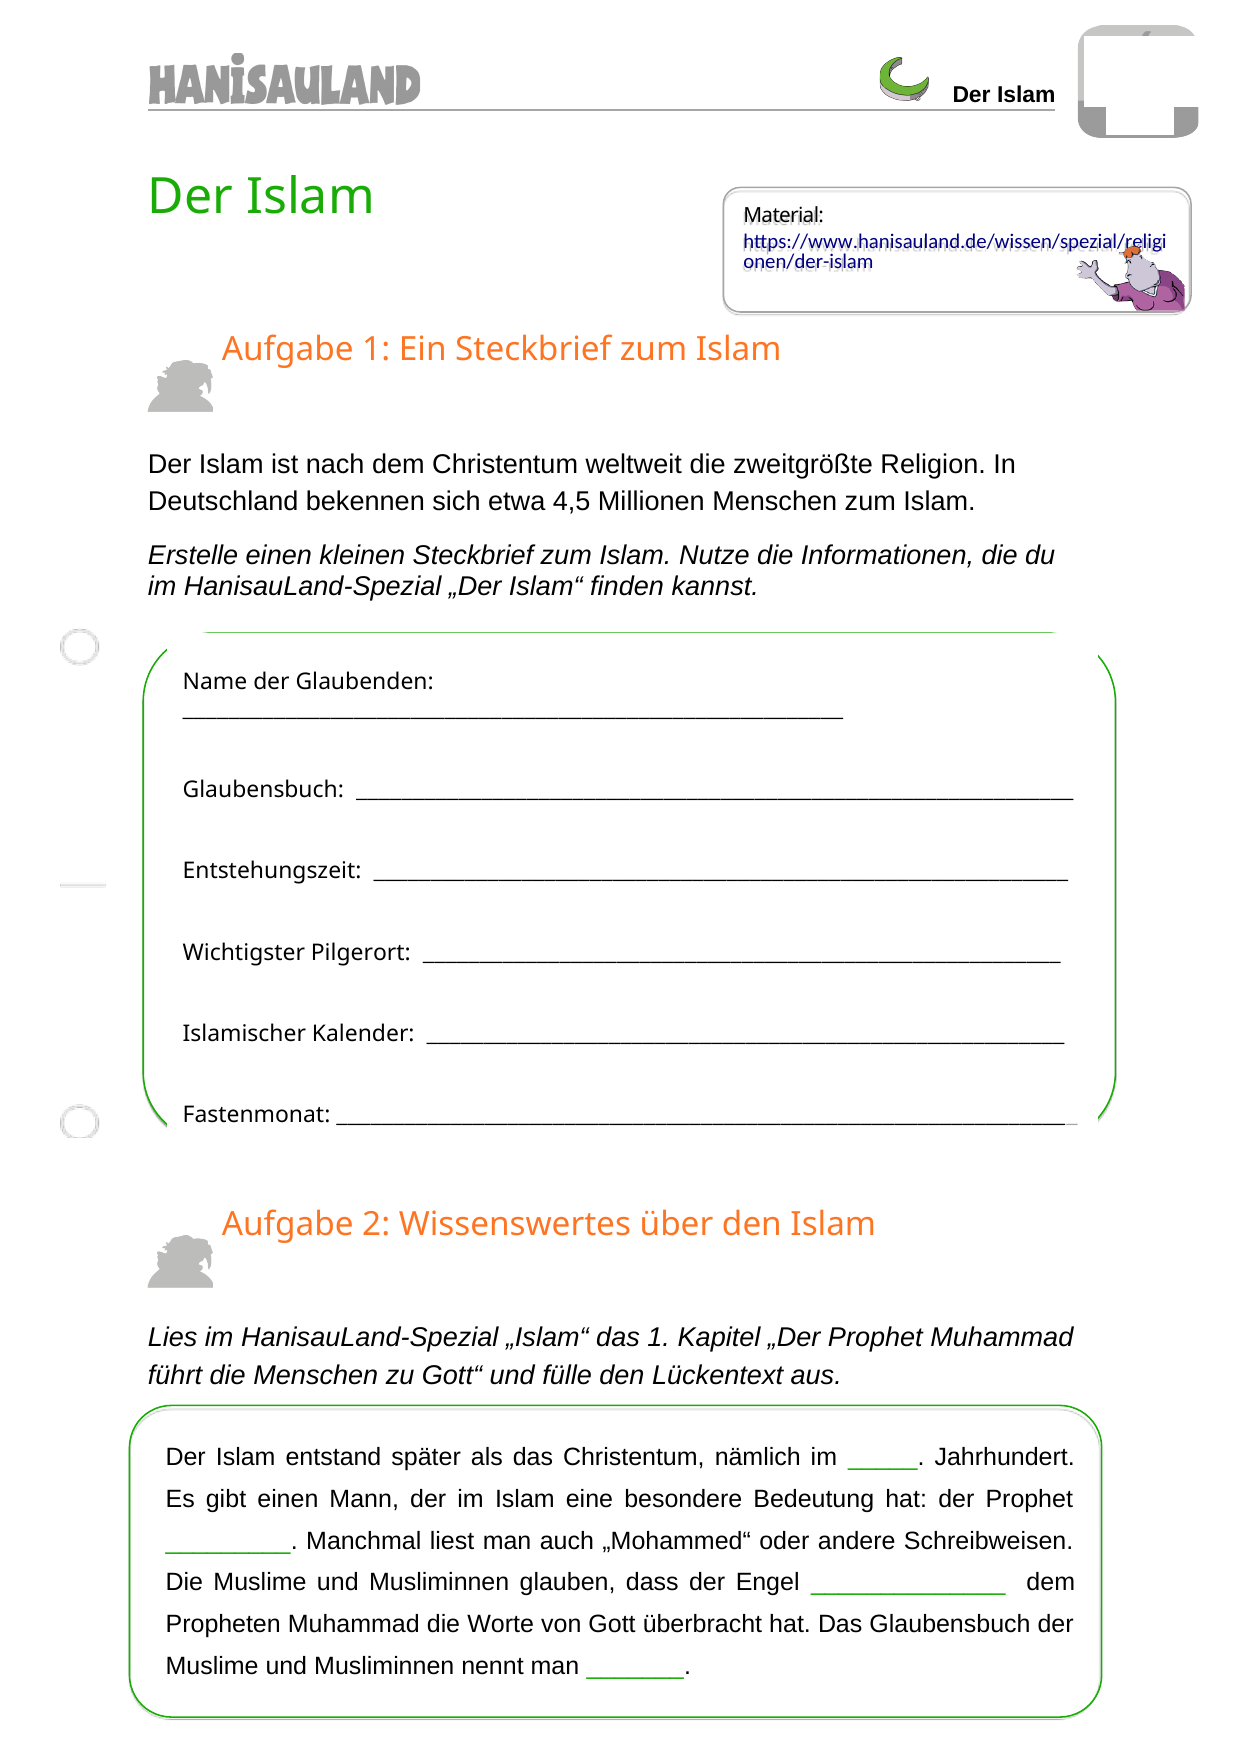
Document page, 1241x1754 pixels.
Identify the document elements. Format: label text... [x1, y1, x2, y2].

text Aufgabe 2: Wissenswertes über den Islam [148, 1200, 1093, 1288]
text Entstehungszeit: _____________________________________________________________ [182, 857, 1083, 884]
text Name der Glaubenden: __________________________________________________________ [182, 667, 1083, 722]
text Erstelle einen kleinen Steckbrief zum Islam. Nutze die Informationen, die du im HanisauLand-Spezial „Der Islam“ finden kannst. [148, 539, 1093, 602]
text Islamischer Kalender: ________________________________________________________ [182, 1019, 1083, 1047]
text Der Islam entstand später als das Christentum, nämlich im _____. Jahrhundert. Es gibt einen Mann, der im Islam eine besondere Bedeutung hat: der Prophet _________. Manchmal liest man auch „Mohammed“ oder andere Schreibweisen. Die Muslime und Musliminnen glauben, dass der Engel ______________ dem Propheten Muhammad die Worte von Gott überbracht hat. Das Glaubensbuch der Muslime und Musliminnen nennt man _______. [165, 1429, 1075, 1679]
subtitle Der Islam [148, 159, 1093, 296]
text ­ [148, 1411, 1091, 1429]
text ­ [148, 1392, 1093, 1419]
text Lies im HanisauLand-Spezial „Islam“ das 1. Kapitel „Der Prophet Muhammad führt die Menschen zu Gott“ und fülle den Lückentext aus. [148, 1317, 1093, 1392]
text Der Islam ist nach dem Christentum weltweit die zweitgrößte Religion. In Deutschland bekennen sich etwa 4,5 Millionen Menschen zum Islam. [148, 443, 1093, 518]
text Wichtigster Pilgerort: ________________________________________________________ [182, 938, 1083, 965]
text Fastenmonat: _________________________________________________________________ [182, 1101, 1083, 1128]
text Aufgabe 1: Ein Steckbrief zum Islam [148, 324, 1093, 412]
text Glaubensbuch: _______________________________________________________________ [182, 776, 1083, 803]
